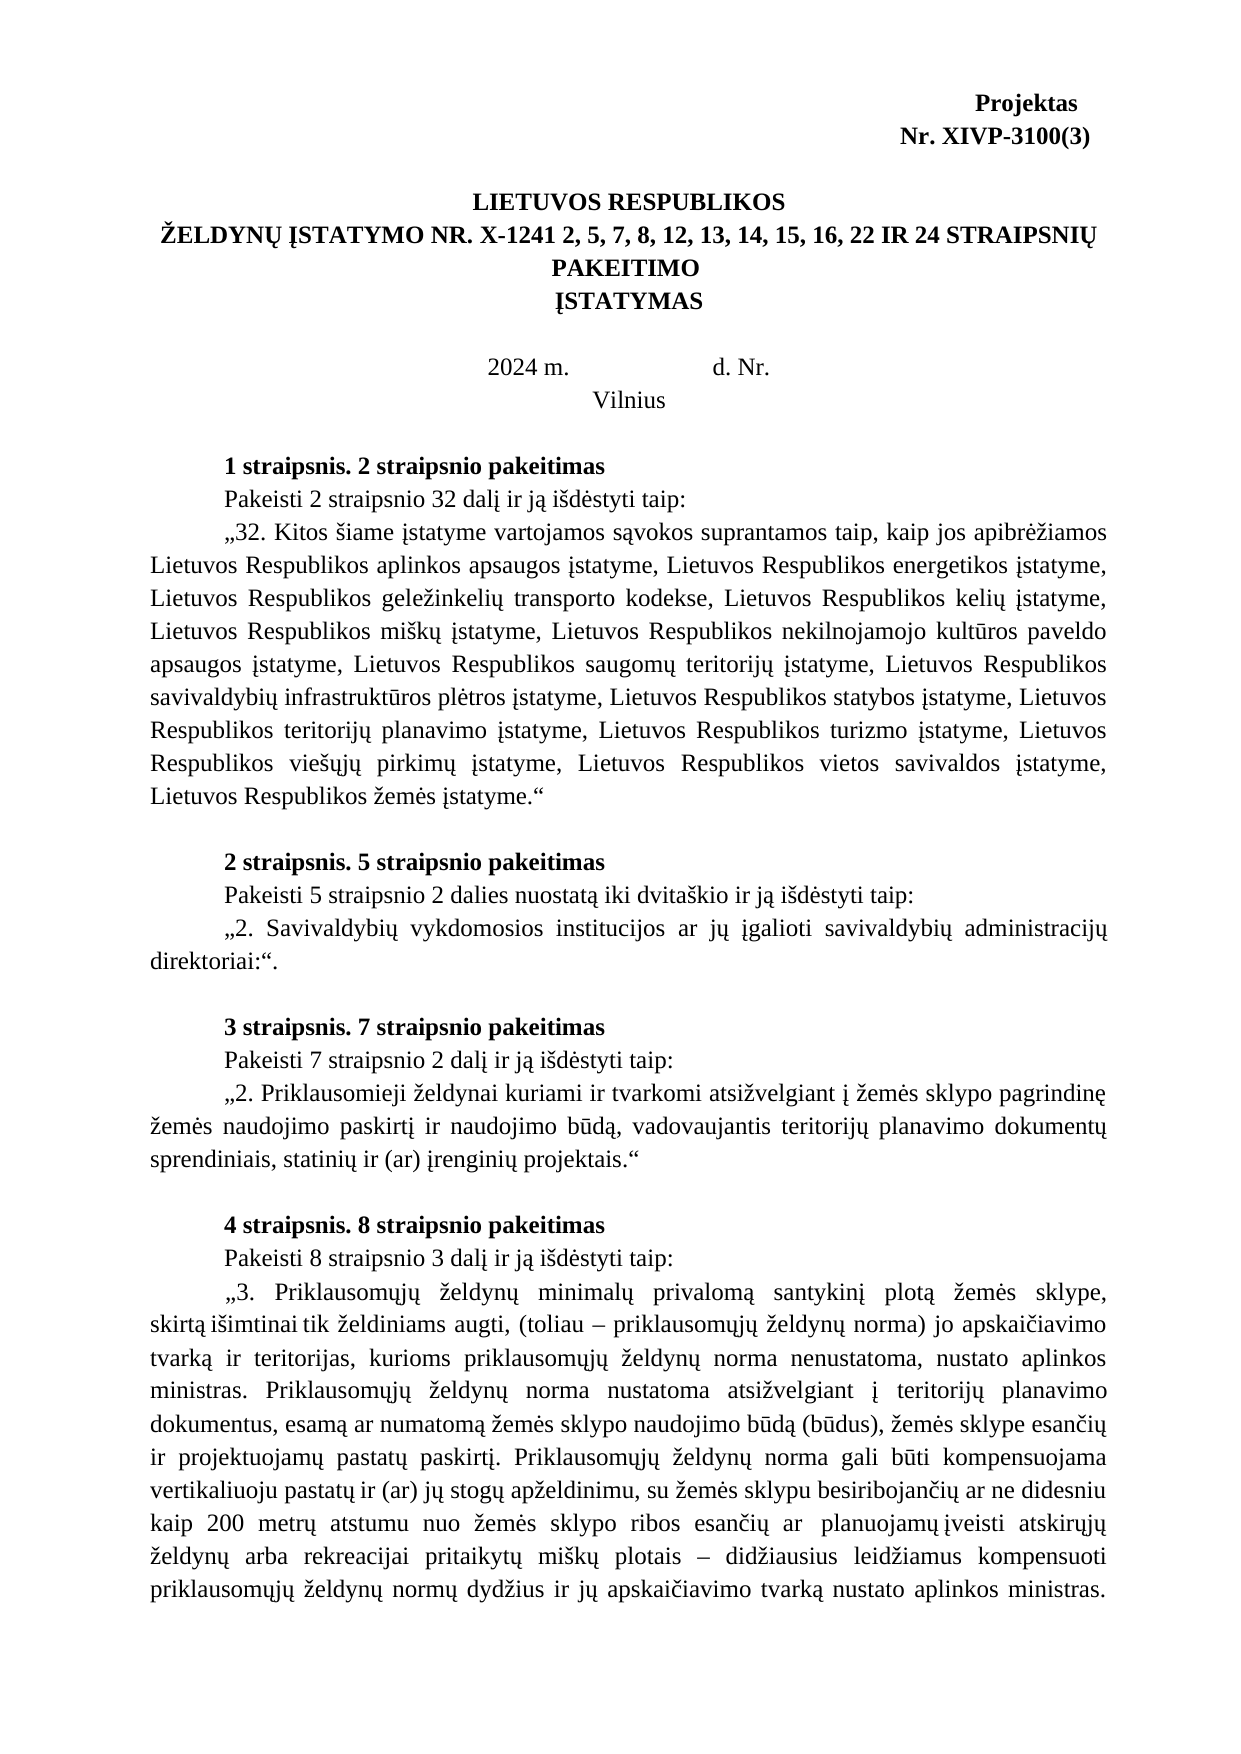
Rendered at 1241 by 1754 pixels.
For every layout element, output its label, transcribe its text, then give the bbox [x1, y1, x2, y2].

text Vilnius [150, 385, 1107, 414]
text ŽELDYNŲ ĮSTATYMO NR. X-1241 2, 5, 7, 8, 12, 13, 14, 15, 16, 22 IR 24 STRAIPSNIŲ PAKEITIMO [150, 220, 1107, 282]
text 4 straipsnis. 8 straipsnio pakeitimas [150, 1211, 1107, 1239]
text 2024 m. d. Nr. [150, 352, 1107, 381]
text 1 straipsnis. 2 straipsnio pakeitimas [150, 451, 1107, 480]
text Pakeisti 5 straipsnio 2 dalies nuostatą iki dvitaškio ir ją išdėstyti taip: [150, 880, 1107, 909]
text Pakeisti 7 straipsnio 2 dalį ir ją išdėstyti taip: [150, 1045, 1107, 1074]
text LIETUVOS RESPUBLIKOS [150, 187, 1107, 216]
text „32. Kitos šiame įstatyme vartojamos sąvokos suprantamos taip, kaip jos apibrėžiamos Lietuvos Respublikos aplinkos apsaugos įstatyme, Lietuvos Respublikos energetikos įstatyme, Lietuvos Respublikos geležinkelių transporto kodekse, Lietuvos Respublikos kelių įstatyme, Lietuvos Respublikos miškų įstatyme, Lietuvos Respublikos nekilnojamojo kultūros paveldo apsaugos įstatyme, Lietuvos Respublikos saugomų teritorijų įstatyme, Lietuvos Respublikos savivaldybių infrastruktūros plėtros įstatyme, Lietuvos Respublikos statybos įstatyme, Lietuvos Respublikos teritorijų planavimo įstatyme, Lietuvos Respublikos turizmo įstatyme, Lietuvos Respublikos viešųjų pirkimų įstatyme, Lietuvos Respublikos vietos savivaldos įstatyme, Lietuvos Respublikos žemės įstatyme.“ [150, 517, 1107, 810]
text 2 straipsnis. 5 straipsnio pakeitimas [150, 847, 1107, 876]
text Pakeisti 8 straipsnio 3 dalį ir ją išdėstyti taip: [150, 1243, 1107, 1272]
text 3 straipsnis. 7 straipsnio pakeitimas [150, 1012, 1107, 1041]
text „2. Savivaldybių vykdomosios institucijos ar jų įgalioti savivaldybių administracijų direktoriai:“. [150, 913, 1107, 975]
text Pakeisti 2 straipsnio 32 dalį ir ją išdėstyti taip: [150, 484, 1107, 513]
text „3. Priklausomųjų želdynų minimalų privalomą santykinį plotą žemės sklype, skirtą išimtinai tik želdiniams augti, (toliau – priklausomųjų želdynų norma) jo apskaičiavimo tvarką ir teritorijas, kurioms priklausomųjų želdynų norma nenustatoma, nustato aplinkos ministras. Priklausomųjų želdynų norma nustatoma atsižvelgiant į teritorijų planavimo dokumentus, esamą ar numatomą žemės sklypo naudojimo būdą (būdus), žemės sklype esančių ir projektuojamų pastatų paskirtį. Priklausomųjų želdynų norma gali būti kompensuojama vertikaliuoju pastatų ir (ar) jų stogų apželdinimu, su žemės sklypu besiribojančių ar ne didesniu kaip 200 metrų atstumu nuo žemės sklypo ribos esančių ar planuojamų įveisti atskirųjų želdynų arba rekreacijai pritaikytų miškų plotais – didžiausius leidžiamus kompensuoti priklausomųjų želdynų normų dydžius ir jų apskaičiavimo tvarką nustato aplinkos ministras. [150, 1277, 1107, 1602]
text „2. Priklausomieji želdynai kuriami ir tvarkomi atsižvelgiant į žemės sklypo pagrindinę žemės naudojimo paskirtį ir naudojimo būdą, vadovaujantis teritorijų planavimo dokumentų sprendiniais, statinių ir (ar) įrenginių projektais.“ [150, 1078, 1107, 1173]
text Projektas Nr. XIVP-3100(3) [900, 88, 1107, 149]
text ĮSTATYMAS [150, 286, 1107, 315]
